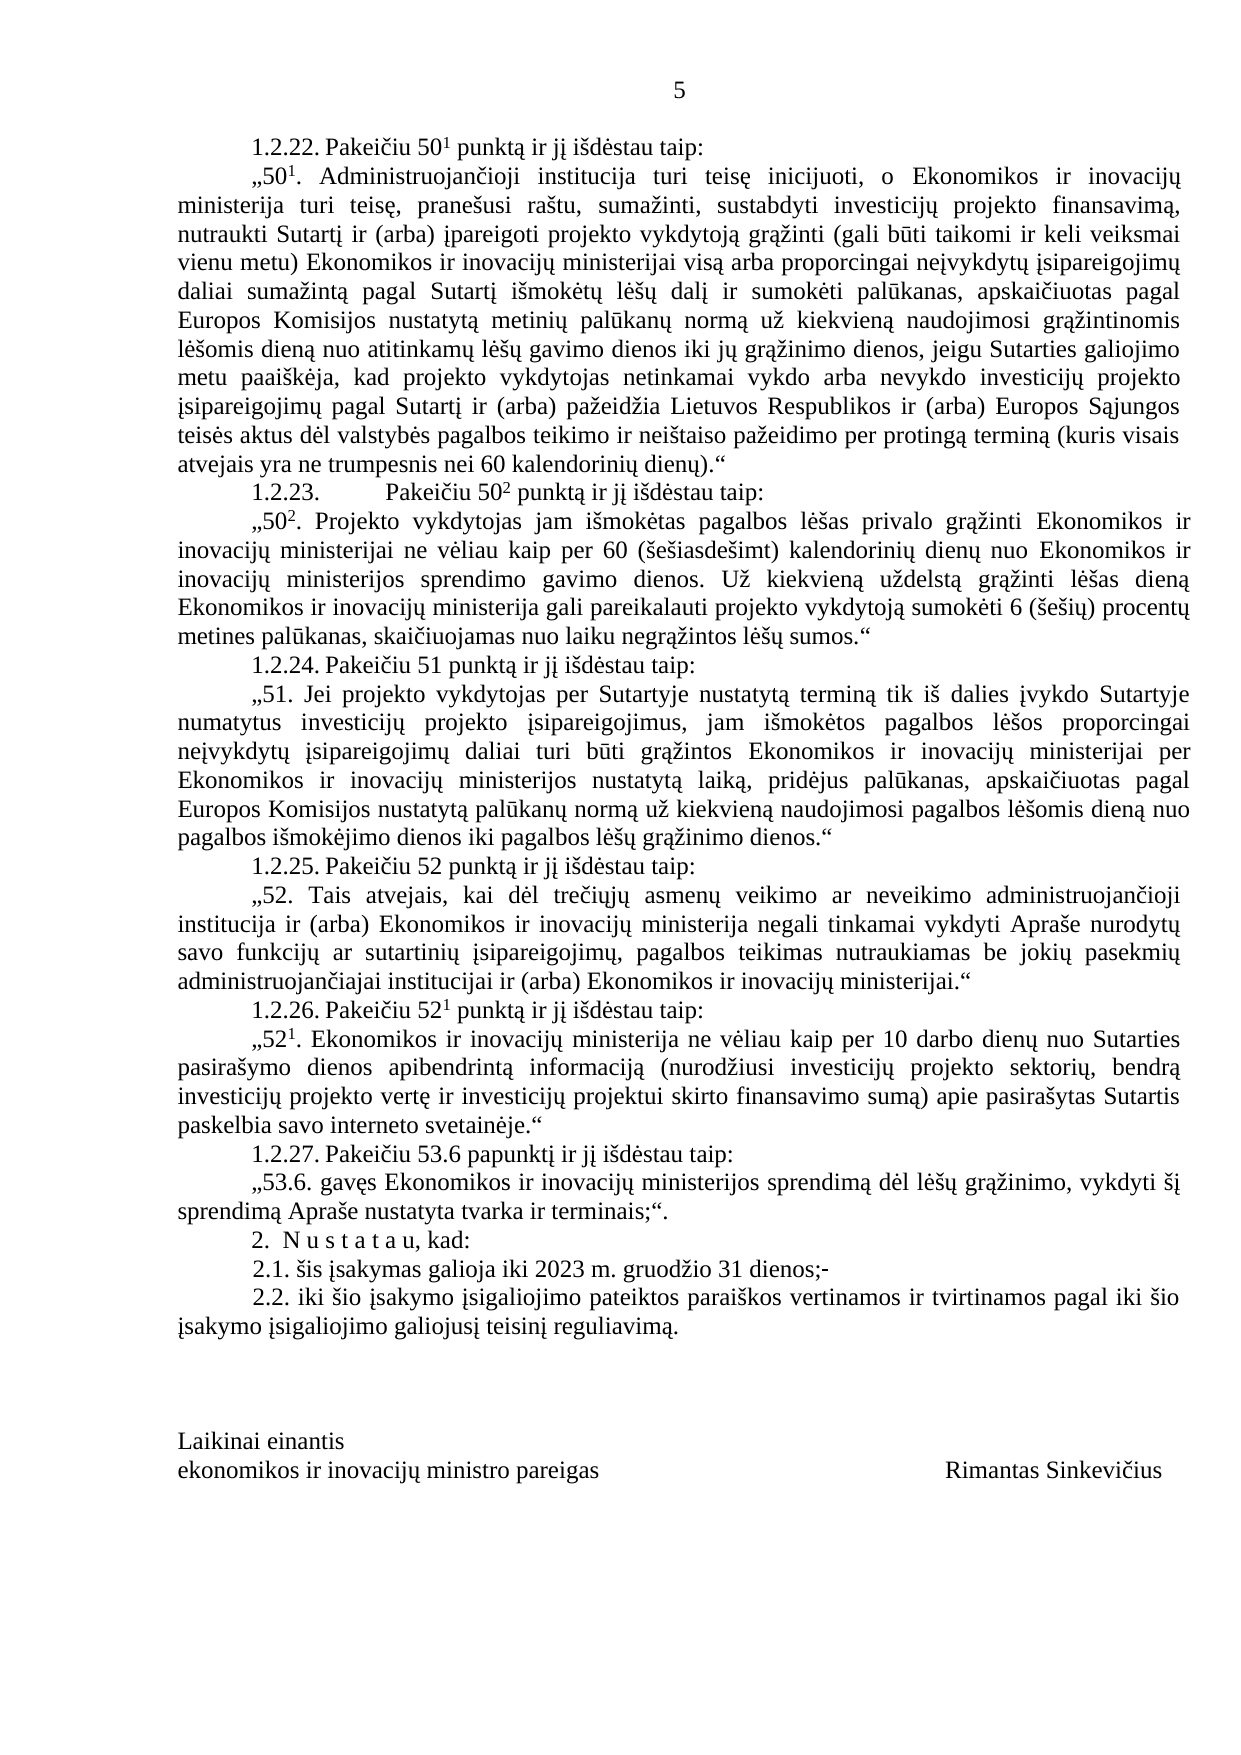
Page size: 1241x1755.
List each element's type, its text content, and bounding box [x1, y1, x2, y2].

text 2.2. iki šio įsakymo įsigaliojimo pateiktos paraiškos vertinamos ir tvirtinamos pagal iki šio įsakymo įsigaliojimo galiojusį teisinį reguliavimą. [177, 1282, 1181, 1340]
text „521. Ekonomikos ir inovacijų ministerija ne vėliau kaip per 10 darbo dienų nuo Sutarties pasirašymo dienos apibendrintą informaciją (nurodžiusi investicijų projekto sektorių, bendrą investicijų projekto vertę ir investicijų projektui skirto finansavimo sumą) apie pasirašytas Sutartis paskelbia savo interneto svetainėje.“ [177, 1024, 1181, 1139]
text „501. Administruojančioji institucija turi teisę inicijuoti, o Ekonomikos ir inovacijų ministerija turi teisę, pranešusi raštu, sumažinti, sustabdyti investicijų projekto finansavimą, nutraukti Sutartį ir (arba) įpareigoti projekto vykdytoją grąžinti (gali būti taikomi ir keli veiksmai vienu metu) Ekonomikos ir inovacijų ministerijai visą arba proporcingai neįvykdytų įsipareigojimų daliai sumažintą pagal Sutartį išmokėtų lėšų dalį ir sumokėti palūkanas, apskaičiuotas pagal Europos Komisijos nustatytą metinių palūkanų normą už kiekvieną naudojimosi grąžintinomis lėšomis dieną nuo atitinkamų lėšų gavimo dienos iki jų grąžinimo dienos, jeigu Sutarties galiojimo metu paaiškėja, kad projekto vykdytojas netinkamai vykdo arba nevykdo investicijų projekto įsipareigojimų pagal Sutartį ir (arba) pažeidžia Lietuvos Respublikos ir (arba) Europos Sąjungos teisės aktus dėl valstybės pagalbos teikimo ir neištaiso pažeidimo per protingą terminą (kuris visais atvejais yra ne trumpesnis nei 60 kalendorinių dienų).“ [177, 161, 1181, 477]
text 1.2.22. Pakeičiu 501 punktą ir jį išdėstau taip: [251, 132, 1181, 161]
text 1.2.27. Pakeičiu 53.6 papunktį ir jį išdėstau taip: [251, 1139, 1181, 1167]
text Laikinai einantis [177, 1426, 1181, 1455]
text 1.2.25. Pakeičiu 52 punktą ir jį išdėstau taip: [251, 851, 1181, 880]
text 1.2.24. Pakeičiu 51 punktą ir jį išdėstau taip: [251, 650, 1181, 679]
text „51. Jei projekto vykdytojas per Sutartyje nustatytą terminą tik iš dalies įvykdo Sutartyje numatytus investicijų projekto įsipareigojimus, jam išmokėtos pagalbos lėšos proporcingai neįvykdytų įsipareigojimų daliai turi būti grąžintos Ekonomikos ir inovacijų ministerijai per Ekonomikos ir inovacijų ministerijos nustatytą laiką, pridėjus palūkanas, apskaičiuotas pagal Europos Komisijos nustatytą palūkanų normą už kiekvieną naudojimosi pagalbos lėšomis dieną nuo pagalbos išmokėjimo dienos iki pagalbos lėšų grąžinimo dienos.“ [177, 679, 1191, 851]
text 2. N u s t a t a u, kad: [177, 1225, 1181, 1254]
text „502. Projekto vykdytojas jam išmokėtas pagalbos lėšas privalo grąžinti Ekonomikos ir inovacijų ministerijai ne vėliau kaip per 60 (šešiasdešimt) kalendorinių dienų nuo Ekonomikos ir inovacijų ministerijos sprendimo gavimo dienos. Už kiekvieną uždelstą grąžinti lėšas dieną Ekonomikos ir inovacijų ministerija gali pareikalauti projekto vykdytoją sumokėti 6 (šešių) procentų metines palūkanas, skaičiuojamas nuo laiku negrąžintos lėšų sumos.“ [177, 506, 1191, 650]
text 1.2.26. Pakeičiu 521 punktą ir jį išdėstau taip: [251, 995, 1181, 1024]
text „52. Tais atvejais, kai dėl trečiųjų asmenų veikimo ar neveikimo administruojančioji institucija ir (arba) Ekonomikos ir inovacijų ministerija negali tinkamai vykdyti Apraše nurodytų savo funkcijų ar sutartinių įsipareigojimų, pagalbos teikimas nutraukiamas be jokių pasekmių administruojančiajai institucijai ir (arba) Ekonomikos ir inovacijų ministerijai.“ [177, 880, 1181, 995]
text 2.1. šis įsakymas galioja iki 2023 m. gruodžio 31 dienos; [177, 1254, 1181, 1282]
text ekonomikos ir inovacijų ministro pareigas Rimantas Sinkevičius [177, 1455, 1181, 1484]
text „53.6. gavęs Ekonomikos ir inovacijų ministerijos sprendimą dėl lėšų grąžinimo, vykdyti šį sprendimą Apraše nustatyta tvarka ir terminais;“. [177, 1167, 1181, 1225]
text 1.2.23. Pakeičiu 502 punktą ir jį išdėstau taip: [251, 477, 1181, 506]
